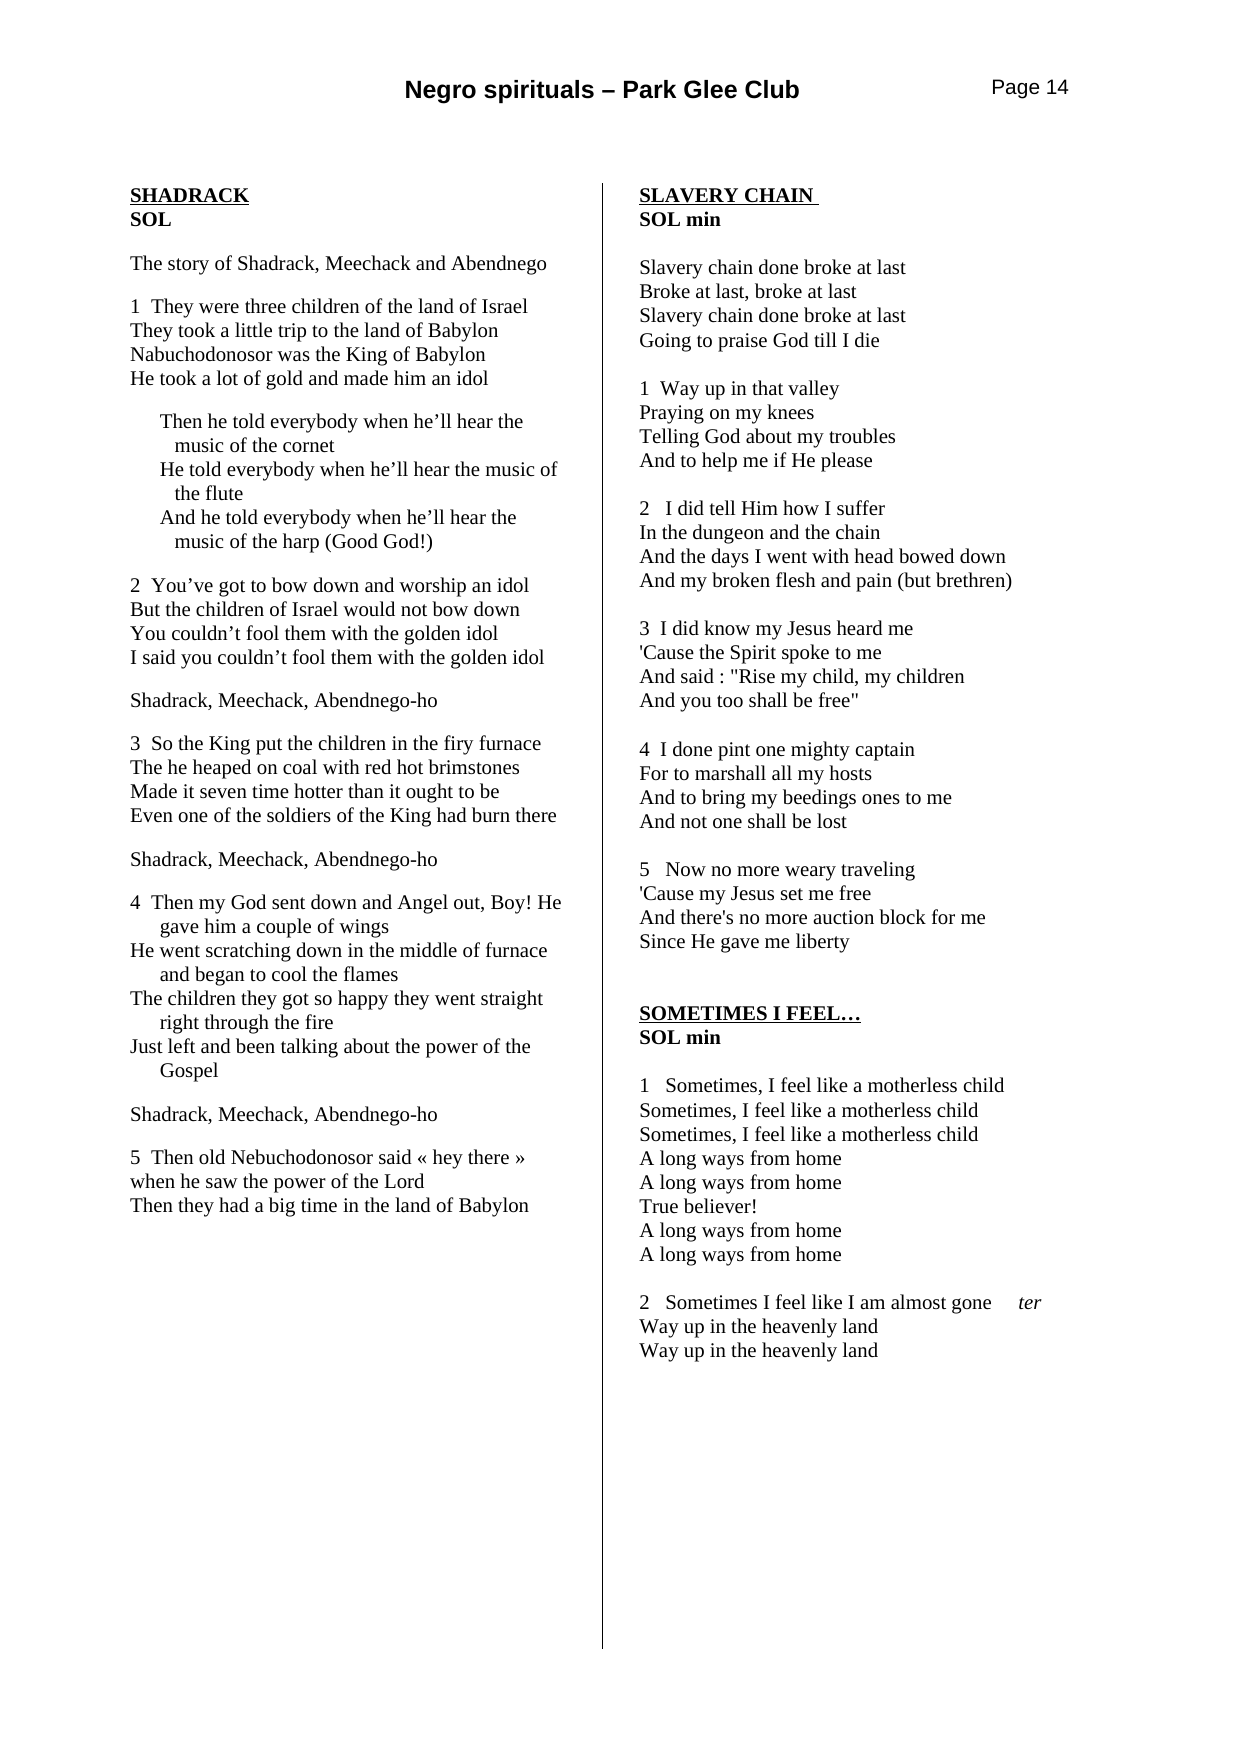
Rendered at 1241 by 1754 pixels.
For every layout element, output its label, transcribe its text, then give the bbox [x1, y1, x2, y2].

text The story of Shadrack, Meechack and Abendnego [130, 250, 565, 274]
text Praying on my knees [639, 400, 1075, 424]
text True believer! [639, 1194, 1075, 1218]
text But the children of Israel would not bow down [130, 597, 565, 621]
text I said you couldn’t fool them with the golden idol [130, 645, 565, 669]
text Going to praise God till I die [639, 327, 1075, 352]
text In the dungeon and the chain [639, 520, 1075, 544]
text Slavery chain done broke at last [639, 255, 1075, 279]
text Shadrack [130, 183, 565, 207]
text 2 Sometimes I feel like I am almost gone ter [639, 1290, 1075, 1314]
text Shadrack, Meechack, Abendnego-ho [130, 688, 565, 712]
text 3 I did know my Jesus heard me [639, 616, 1075, 640]
text 1 Way up in that valley [639, 376, 1075, 400]
text And there's no more auction block for me [639, 905, 1075, 929]
text 'Cause the Spirit spoke to me [639, 640, 1075, 664]
text 3 So the King put the children in the firy furnace [130, 731, 565, 755]
text Then they had a big time in the land of Babylon [130, 1193, 565, 1217]
text 4 Then my God sent down and Angel out, Boy! He gave him a couple of wings [130, 890, 565, 938]
text A long ways from home [639, 1242, 1075, 1266]
text You couldn’t fool them with the golden idol [130, 621, 565, 645]
text A long ways from home [639, 1170, 1075, 1194]
text 'Cause my Jesus set me free [639, 881, 1075, 905]
text He took a lot of gold and made him an idol [130, 366, 565, 390]
text Made it seven time hotter than it ought to be [130, 779, 565, 803]
text Broke at last, broke at last [639, 279, 1075, 303]
text 1 Sometimes, I feel like a motherless child [639, 1073, 1075, 1097]
text He went scratching down in the middle of furnace and began to cool the flames [130, 938, 565, 986]
text And to help me if He please [639, 448, 1075, 472]
text SLAVERY CHAIN [639, 183, 1075, 207]
text And to bring my beedings ones to me [639, 785, 1075, 809]
text Shadrack, Meechack, Abendnego-ho [130, 847, 565, 871]
text And my broken flesh and pain (but brethren) [639, 568, 1075, 592]
text He told everybody when he’ll hear the music of the flute [159, 457, 565, 505]
text Sometimes, I feel like a motherless child [639, 1097, 1075, 1122]
text And he told everybody when he’ll hear the music of the harp (Good God!) [159, 505, 565, 553]
text A long ways from home [639, 1218, 1075, 1242]
text And the days I went with head bowed down [639, 544, 1075, 568]
text Sometimes, I feel like a motherless child [639, 1122, 1075, 1146]
text Slavery chain done broke at last [639, 303, 1075, 327]
text For to marshall all my hosts [639, 761, 1075, 785]
text SOMETIMES I FEEL… [639, 1001, 1075, 1025]
text Then he told everybody when he’ll hear the music of the cornet [159, 409, 565, 457]
text Nabuchodonosor was the King of Babylon [130, 342, 565, 366]
text 2 I did tell Him how I suffer [639, 496, 1075, 520]
text Way up in the heavenly land [639, 1338, 1075, 1362]
text 5 Then old Nebuchodonosor said « hey there » when he saw the power of the Lord [130, 1145, 565, 1193]
text Even one of the soldiers of the King had burn there [130, 803, 565, 827]
text Telling God about my troubles [639, 424, 1075, 448]
text 1 They were three children of the land of Israel [130, 294, 565, 318]
text 5 Now no more weary traveling [639, 857, 1075, 881]
text Sol [130, 207, 565, 231]
text Since He gave me liberty [639, 929, 1075, 953]
text Just left and been talking about the power of the Gospel [130, 1034, 565, 1082]
text And said : "Rise my child, my children [639, 664, 1075, 688]
text 4 I done pint one mighty captain [639, 737, 1075, 761]
text And you too shall be free" [639, 688, 1075, 712]
text Way up in the heavenly land [639, 1314, 1075, 1338]
text A long ways from home [639, 1146, 1075, 1170]
text The he heaped on coal with red hot brimstones [130, 755, 565, 779]
text The children they got so happy they went straight right through the fire [130, 986, 565, 1034]
text 2 You’ve got to bow down and worship an idol [130, 573, 565, 597]
text SOL min [639, 207, 1075, 231]
text They took a little trip to the land of Babylon [130, 318, 565, 342]
text And not one shall be lost [639, 809, 1075, 833]
text Shadrack, Meechack, Abendnego-ho [130, 1102, 565, 1126]
text SOL min [639, 1025, 1075, 1049]
